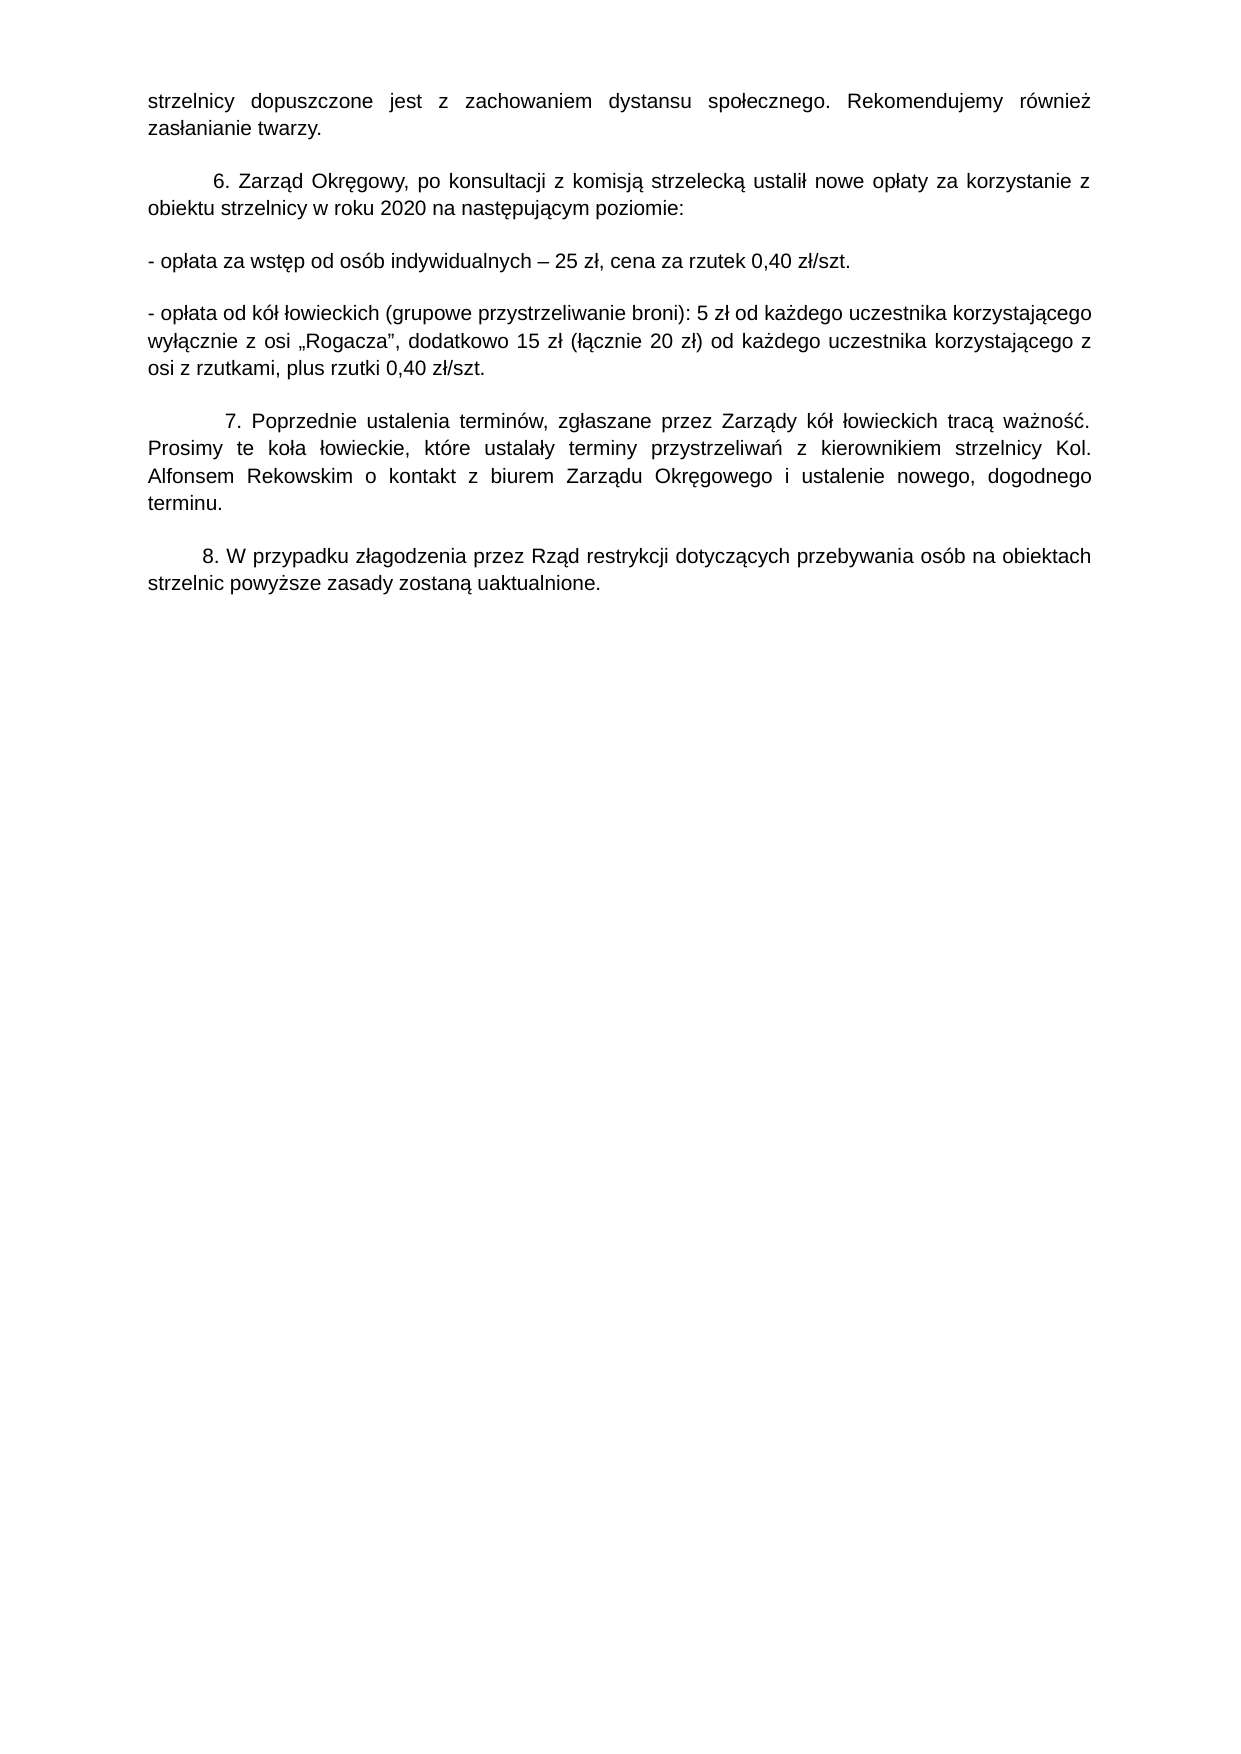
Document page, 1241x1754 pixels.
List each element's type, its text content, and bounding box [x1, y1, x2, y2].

text strzelnicy dopuszczone jest z zachowaniem dystansu społecznego. Rekomendujemy również zasłanianie twarzy. [148, 88, 1093, 140]
text - opłata od kół łowieckich (grupowe przystrzeliwanie broni): 5 zł od każdego uczestnika korzystającego wyłącznie z osi „Rogacza”, dodatkowo 15 zł (łącznie 20 zł) od każdego uczestnika korzystającego z osi z rzutkami, plus rzutki 0,40 zł/szt. [148, 301, 1093, 380]
text - opłata za wstęp od osób indywidualnych – 25 zł, cena za rzutek 0,40 zł/szt. [148, 248, 1093, 272]
text 8. W przypadku złagodzenia przez Rząd restrykcji dotyczących przebywania osób na obiektach strzelnic powyższe zasady zostaną uaktualnione. [148, 543, 1093, 595]
text 6. Zarząd Okręgowy, po konsultacji z komisją strzelecką ustalił nowe opłaty za korzystanie z obiektu strzelnicy w roku 2020 na następującym poziomie: [148, 168, 1093, 220]
text 7. Poprzednie ustalenia terminów, zgłaszane przez Zarządy kół łowieckich tracą ważność. Prosimy te koła łowieckie, które ustalały terminy przystrzeliwań z kierownikiem strzelnicy Kol. Alfonsem Rekowskim o kontakt z biurem Zarządu Okręgowego i ustalenie nowego, dogodnego terminu. [148, 408, 1093, 515]
